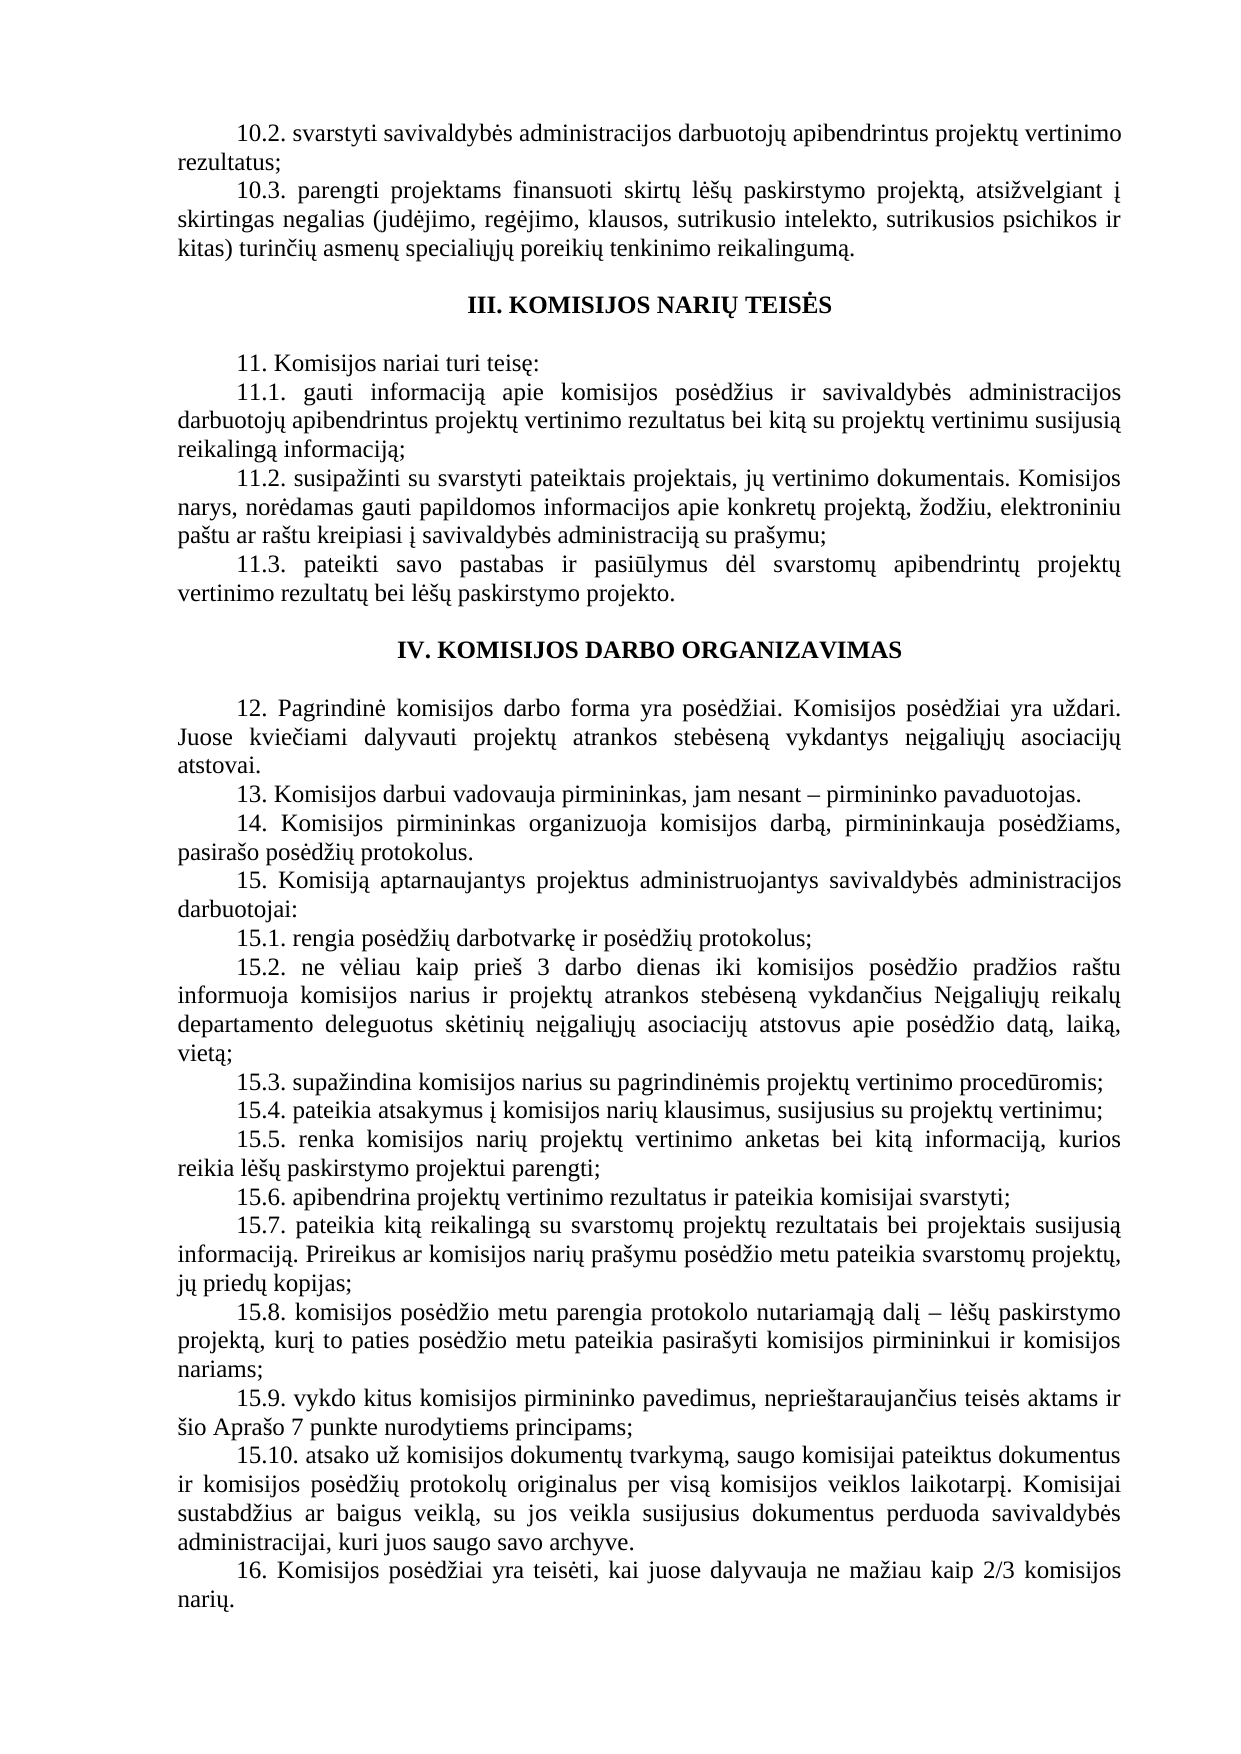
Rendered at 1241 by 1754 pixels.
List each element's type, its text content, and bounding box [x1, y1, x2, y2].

text 10.3. parengti projektams finansuoti skirtų lėšų paskirstymo projektą, atsižvelgiant į skirtingas negalias (judėjimo, regėjimo, klausos, sutrikusio intelekto, sutrikusios psichikos ir kitas) turinčių asmenų specialiųjų poreikių tenkinimo reikalingumą. [177, 176, 1122, 262]
text 11.3. pateikti savo pastabas ir pasiūlymus dėl svarstomų apibendrintų projektų vertinimo rezultatų bei lėšų paskirstymo projekto. [177, 549, 1122, 607]
text 12. Pagrindinė komisijos darbo forma yra posėdžiai. Komisijos posėdžiai yra uždari. Juose kviečiami dalyvauti projektų atrankos stebėseną vykdantys neįgaliųjų asociacijų atstovai. [177, 693, 1122, 779]
text 15.1. rengia posėdžių darbotvarkę ir posėdžių protokolus; [177, 923, 1122, 952]
text 11.1. gauti informaciją apie komisijos posėdžius ir savivaldybės administracijos darbuotojų apibendrintus projektų vertinimo rezultatus bei kitą su projektų vertinimu susijusią reikalingą informaciją; [177, 377, 1122, 463]
text 15.10. atsako už komisijos dokumentų tvarkymą, saugo komisijai pateiktus dokumentus ir komisijos posėdžių protokolų originalus per visą komisijos veiklos laikotarpį. Komisijai sustabdžius ar baigus veiklą, su jos veikla susijusius dokumentus perduoda savivaldybės administracijai, kuri juos saugo savo archyve. [177, 1441, 1122, 1556]
text 14. Komisijos pirmininkas organizuoja komisijos darbą, pirmininkauja posėdžiams, pasirašo posėdžių protokolus. [177, 808, 1122, 866]
text 10.2. svarstyti savivaldybės administracijos darbuotojų apibendrintus projektų vertinimo rezultatus; [177, 118, 1122, 176]
text 15.6. apibendrina projektų vertinimo rezultatus ir pateikia komisijai svarstyti; [177, 1182, 1122, 1211]
text 15.8. komisijos posėdžio metu parengia protokolo nutariamąją dalį – lėšų paskirstymo projektą, kurį to paties posėdžio metu pateikia pasirašyti komisijos pirmininkui ir komisijos nariams; [177, 1297, 1122, 1383]
text 15.5. renka komisijos narių projektų vertinimo anketas bei kitą informaciją, kurios reikia lėšų paskirstymo projektui parengti; [177, 1124, 1122, 1182]
text 15.9. vykdo kitus komisijos pirmininko pavedimus, neprieštaraujančius teisės aktams ir šio Aprašo 7 punkte nurodytiems principams; [177, 1383, 1122, 1441]
text 15.2. ne vėliau kaip prieš 3 darbo dienas iki komisijos posėdžio pradžios raštu informuoja komisijos narius ir projektų atrankos stebėseną vykdančius Neįgaliųjų reikalų departamento deleguotus skėtinių neįgaliųjų asociacijų atstovus apie posėdžio datą, laiką, vietą; [177, 952, 1122, 1067]
text III. KOMISIJOS narių TEISĖS [177, 291, 1122, 319]
text IV. KOMISIJOS DARBO ORGANIZAVIMAS [177, 636, 1122, 664]
text 11. Komisijos nariai turi teisę: [177, 348, 1122, 377]
text 15.7. pateikia kitą reikalingą su svarstomų projektų rezultatais bei projektais susijusią informaciją. Prireikus ar komisijos narių prašymu posėdžio metu pateikia svarstomų projektų, jų priedų kopijas; [177, 1211, 1122, 1297]
text 15. Komisiją aptarnaujantys projektus administruojantys savivaldybės administracijos darbuotojai: [177, 866, 1122, 923]
text 15.3. supažindina komisijos narius su pagrindinėmis projektų vertinimo procedūromis; [177, 1067, 1122, 1096]
text 15.4. pateikia atsakymus į komisijos narių klausimus, susijusius su projektų vertinimu; [177, 1096, 1122, 1124]
text 16. Komisijos posėdžiai yra teisėti, kai juose dalyvauja ne mažiau kaip 2/3 komisijos narių. [177, 1556, 1122, 1613]
text 13. Komisijos darbui vadovauja pirmininkas, jam nesant – pirmininko pavaduotojas. [177, 779, 1122, 808]
text 11.2. susipažinti su svarstyti pateiktais projektais, jų vertinimo dokumentais. Komisijos narys, norėdamas gauti papildomos informacijos apie konkretų projektą, žodžiu, elektroniniu paštu ar raštu kreipiasi į savivaldybės administraciją su prašymu; [177, 463, 1122, 549]
